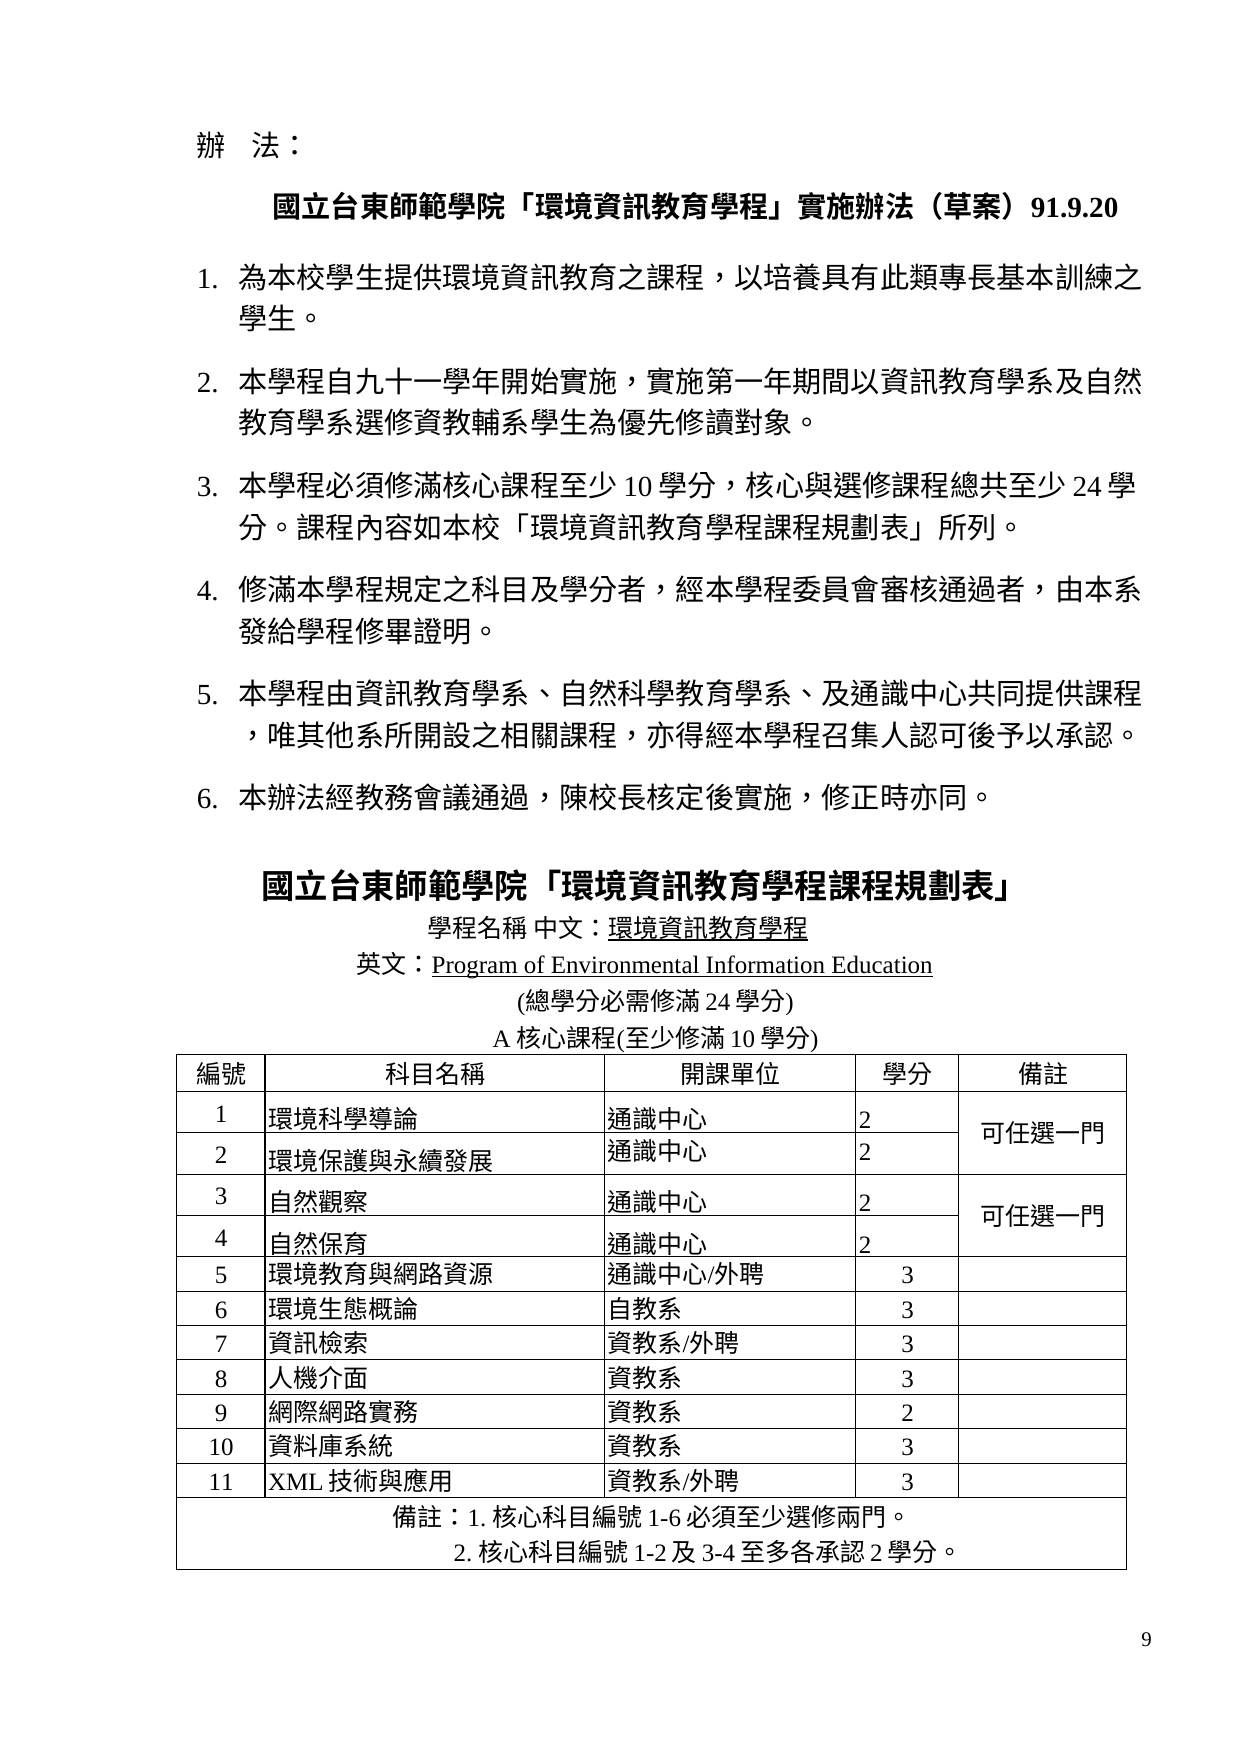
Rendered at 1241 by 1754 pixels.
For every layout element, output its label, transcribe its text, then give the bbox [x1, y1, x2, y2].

list 本學程必須修滿核心課程至少10學分，核心與選修課程總共至少24學分。課程內容如本校「環境資訊教育學程課程規劃表」所列。 [197, 463, 1147, 546]
table_cell 通識中心/外聘 [605, 1257, 855, 1291]
table_cell 4 [177, 1216, 264, 1256]
table_cell [959, 1360, 1126, 1394]
table_cell 9 [177, 1395, 264, 1428]
table_cell 環境教育與網路資源 [266, 1257, 604, 1291]
table_cell 3 [856, 1292, 958, 1325]
list 本辦法經教務會議通過，陳校長核定後實施，修正時亦同。 [197, 776, 1147, 817]
table_cell 資教系 [605, 1429, 855, 1462]
table_cell 3 [177, 1175, 264, 1215]
table_cell 資教系/外聘 [605, 1326, 855, 1359]
table_cell [959, 1429, 1126, 1462]
list 本學程自九十一學年開始實施，實施第一年期間以資訊教育學系及自然教育學系選修資教輔系學生為優先修讀對象。 [197, 359, 1147, 442]
table_cell 資訊檢索 [266, 1326, 604, 1359]
table_cell 資教系/外聘 [605, 1464, 855, 1497]
list 為本校學生提供環境資訊教育之課程，以培養具有此類專長基本訓練之學生。 [197, 255, 1147, 338]
table_cell 自教系 [605, 1292, 855, 1325]
table_cell 3 [856, 1326, 958, 1359]
table_cell 8 [177, 1360, 264, 1394]
table_cell 環境科學導論 [266, 1092, 604, 1132]
table_cell 1 [177, 1092, 264, 1132]
table_cell [959, 1464, 1126, 1497]
table_cell [959, 1395, 1126, 1428]
list 本學程由資訊教育學系、自然科學教育學系、及通識中心共同提供課程，唯其他系所開設之相關課程，亦得經本學程召集人認可後予以承認。 [197, 671, 1147, 755]
table_cell [959, 1326, 1126, 1359]
table_cell 7 [177, 1326, 264, 1359]
text 國立台東師範學院「環境資訊教育學程課程規劃表」 [137, 860, 1152, 908]
table_header 學分 [856, 1055, 958, 1091]
table_cell 網際網路實務 [266, 1395, 604, 1428]
table_cell 通識中心 [605, 1175, 855, 1215]
table_cell 通識中心 [605, 1216, 855, 1256]
list 修滿本學程規定之科目及學分者，經本學程委員會審核通過者，由本系發給學程修畢證明。 [197, 567, 1147, 651]
table_cell 通識中心 [605, 1133, 855, 1173]
table_cell 人機介面 [266, 1360, 604, 1394]
table_cell 3 [856, 1360, 958, 1394]
text (總學分必需修滿24學分) [159, 982, 1152, 1018]
table_cell XML技術與應用 [266, 1464, 604, 1497]
table_cell 2 [856, 1133, 958, 1173]
table_cell 資教系 [605, 1395, 855, 1428]
text A 核心課程(至少修滿10學分) [159, 1018, 1152, 1054]
table_cell 3 [856, 1429, 958, 1462]
table_cell 自然保育 [266, 1216, 604, 1256]
table_cell 3 [856, 1464, 958, 1497]
text 辦 法： [196, 123, 1152, 165]
table_cell 2 [856, 1216, 958, 1256]
table_cell 2 [177, 1133, 264, 1173]
table_cell 資料庫系統 [266, 1429, 604, 1462]
table_cell 環境保護與永續發展 [266, 1133, 604, 1173]
table_cell 3 [856, 1257, 958, 1291]
table_cell 可任選一門 [959, 1092, 1126, 1173]
text 國立台東師範學院「環境資訊教育學程」實施辦法（草案）91.9.20 [187, 184, 1147, 226]
table_cell [959, 1257, 1126, 1291]
table_cell 6 [177, 1292, 264, 1325]
table_cell 2 [856, 1395, 958, 1428]
text 學程名稱 中文：環境資訊教育學程 [159, 908, 1077, 944]
table_cell 環境生態概論 [266, 1292, 604, 1325]
table_header 科目名稱 [266, 1055, 604, 1091]
table_cell [959, 1292, 1126, 1325]
table_header 備註 [959, 1055, 1126, 1091]
table_cell 10 [177, 1429, 264, 1462]
table_cell 5 [177, 1257, 264, 1291]
table_header 開課單位 [605, 1055, 855, 1091]
table_cell 2 [856, 1175, 958, 1215]
text 英文：Program of Environmental Information Education [137, 944, 1152, 982]
table_header 編號 [177, 1055, 264, 1091]
table_cell 自然觀察 [266, 1175, 604, 1215]
table_cell 可任選一門 [959, 1175, 1126, 1256]
table_cell 資教系 [605, 1360, 855, 1394]
table_cell 11 [177, 1464, 264, 1497]
table_cell 備註：1. 核心科目編號1-6必須至少選修兩門。 2. 核心科目編號1-2及3-4至多各承認2學分。 [177, 1498, 1126, 1569]
table_cell 通識中心 [605, 1092, 855, 1132]
table_cell 2 [856, 1092, 958, 1132]
